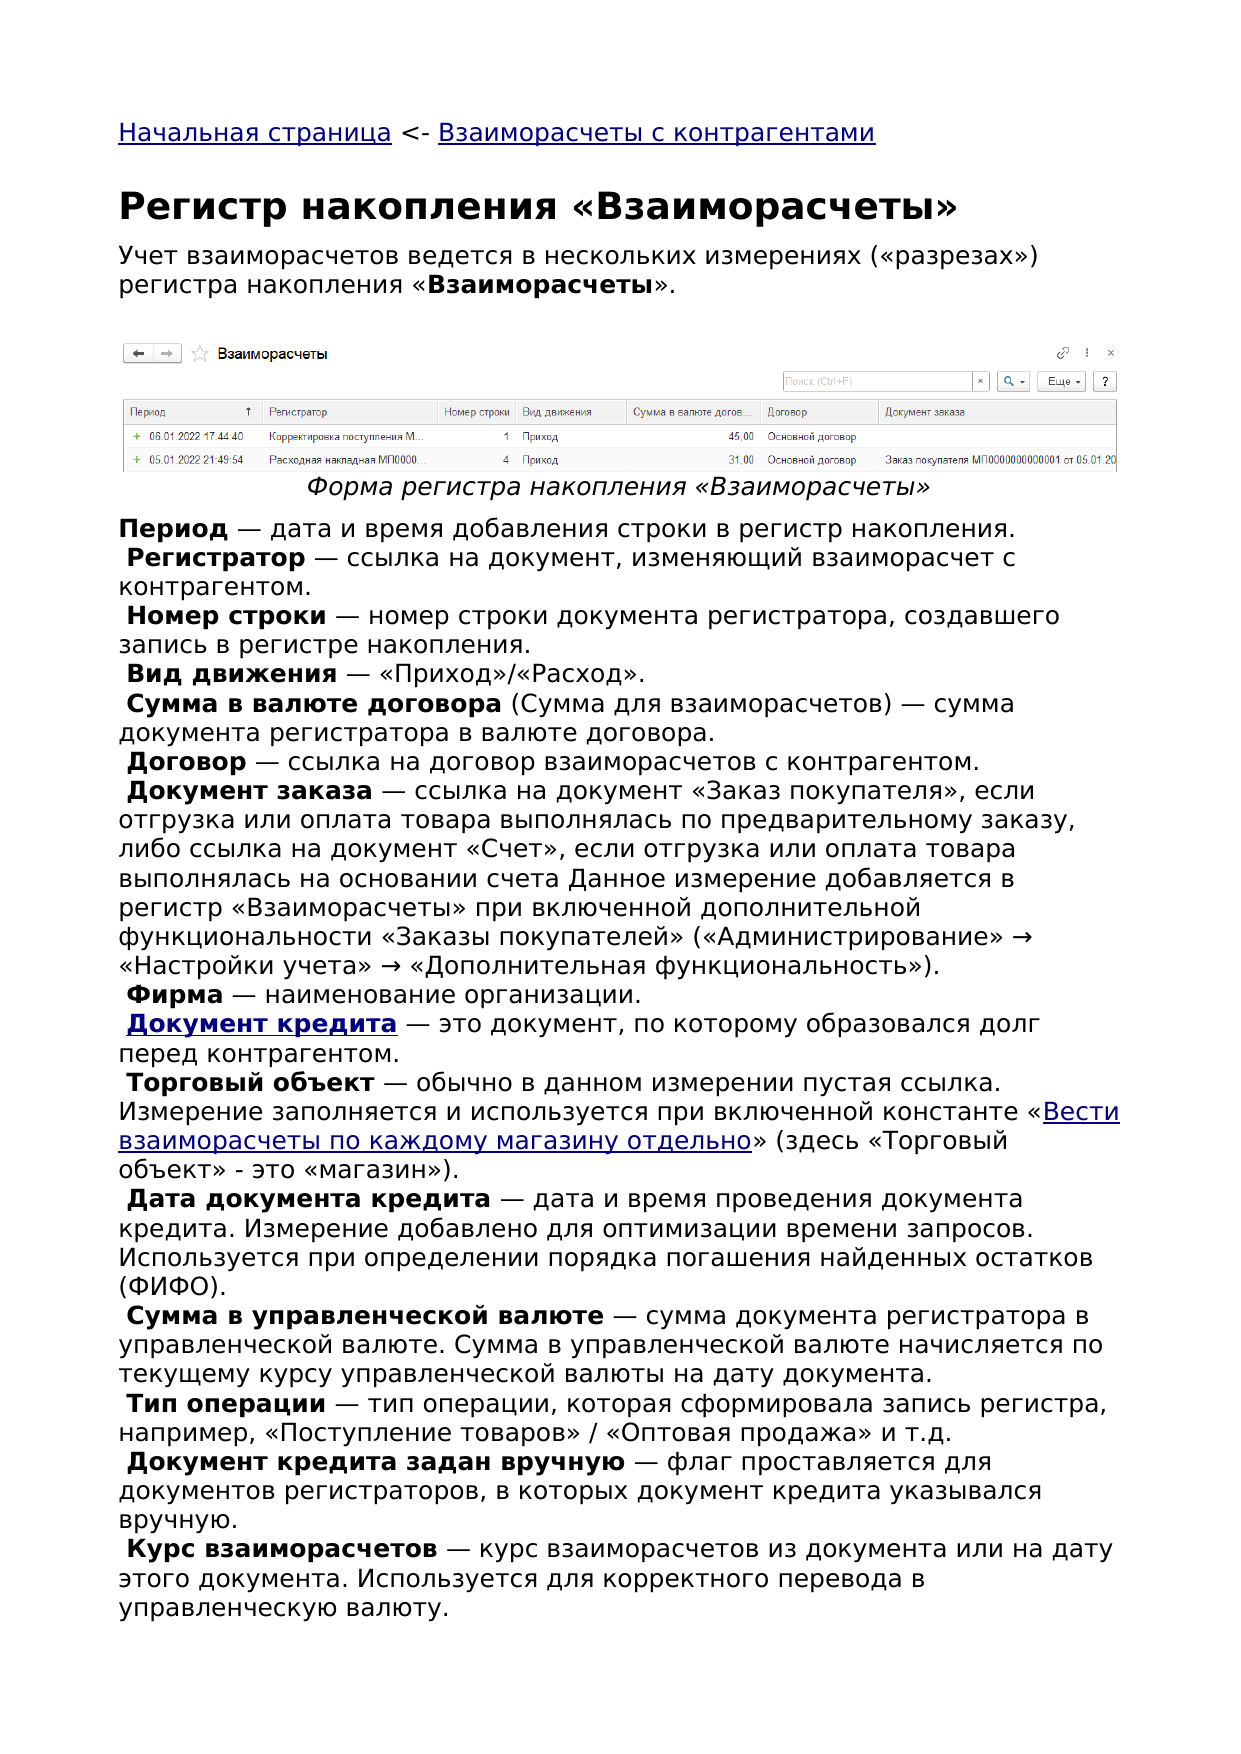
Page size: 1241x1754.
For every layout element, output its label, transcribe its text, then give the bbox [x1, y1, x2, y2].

text Учет взаиморасчетов ведется в нескольких измерениях («разрезах») регистра накопления «Взаиморасчеты». [118, 241, 1122, 341]
picture [118, 341, 1123, 472]
subtitle Регистр накопления «Взаиморасчеты» [118, 185, 1122, 228]
text Период — дата и время добавления строки в регистр накопления. Регистратор — ссылка на документ, изменяющий взаиморасчет с контрагентом. Номер строки — номер строки документа регистратора, создавшего запись в регистре накопления. Вид движения — «Приход»/«Расход». Сумма в валюте договора (Сумма для взаиморасчетов) — сумма документа регистратора в валюте договора. Договор — ссылка на договор взаиморасчетов с контрагентом. Документ заказа — ссылка на документ «Заказ покупателя», если отгрузка или оплата товара выполнялась по предварительному заказу, либо ссылка на документ «Счет», если отгрузка или оплата товара выполнялась на основании счета Данное измерение добавляется в регистр «Взаиморасчеты» при включенной дополнительной функциональности «Заказы покупателей» («Администрирование» → «Настройки учета» → «Дополнительная функциональность»). Фирма — наименование организации. Документ кредита — это документ, по которому образовался долг перед контрагентом. Торговый объект — обычно в данном измерении пустая ссылка. Измерение заполняется и используется при включенной константе «Вести взаиморасчеты по каждому магазину отдельно» (здесь «Торговый объект» - это «магазин»). Дата документа кредита — дата и время проведения документа кредита. Измерение добавлено для оптимизации времени запросов. Используется при определении порядка погашения найденных остатков (ФИФО). Сумма в управленческой валюте — сумма документа регистратора в управленческой валюте. Сумма в управленческой валюте начисляется по текущему курсу управленческой валюты на дату документа. Тип операции — тип операции, которая сформировала запись регистра, например, «Поступление товаров» / «Оптовая продажа» и т.д. Документ кредита задан вручную — флаг проставляется для документов регистраторов, в которых документ кредита указывался вручную. Курс взаиморасчетов — курс взаиморасчетов из документа или на дату этого документа. Используется для корректного перевода в управленческую валюту. [118, 514, 1122, 1622]
text Начальная страница <- Взаиморасчеты с контрагентами [118, 118, 1122, 147]
text Форма регистра накопления «Взаиморасчеты» [118, 472, 1122, 501]
